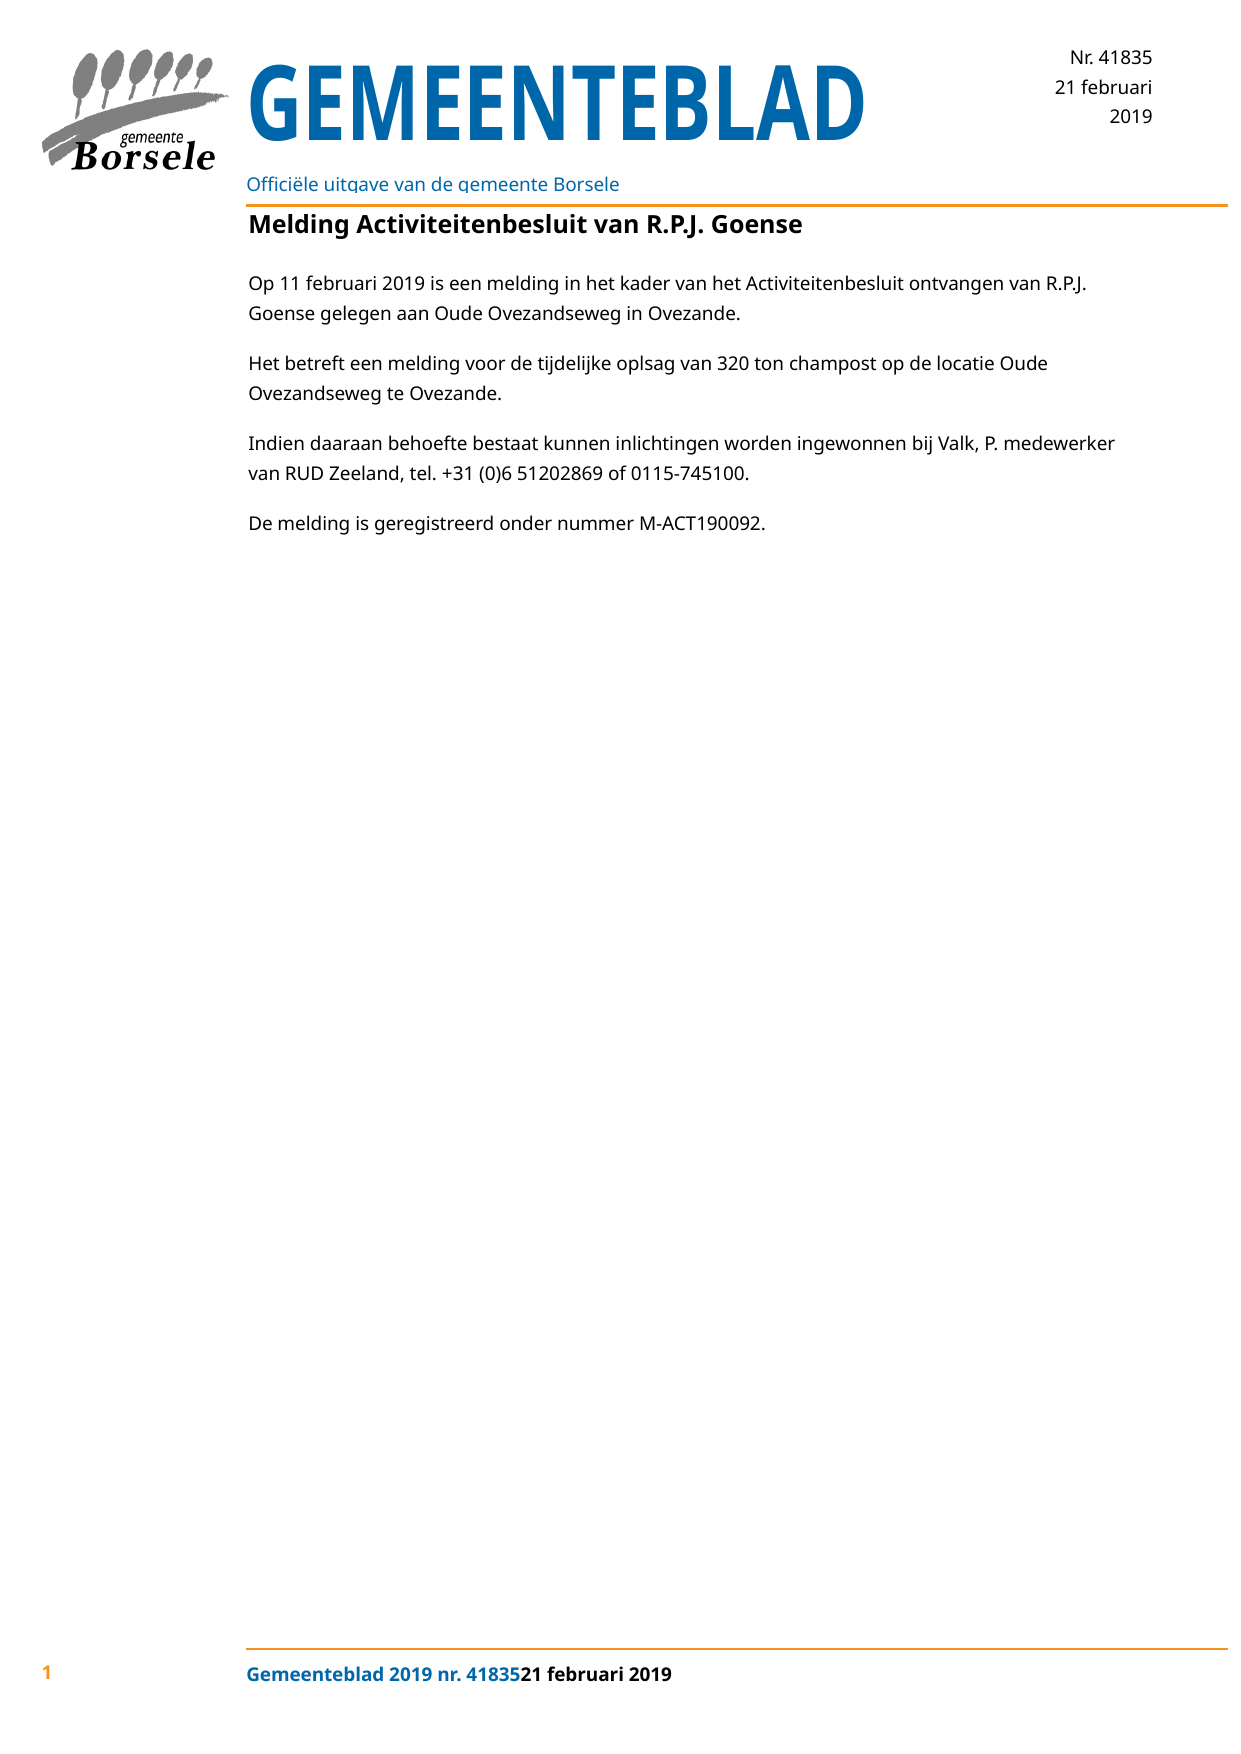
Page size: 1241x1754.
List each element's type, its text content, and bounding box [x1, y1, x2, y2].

picture [41, 47, 231, 172]
text Indien daaraan behoefte bestaat kunnen inlichtingen worden ingewonnen bij Valk, P. medewerker van RUD Zeeland, tel. +31 (0)6 51202869 of 0115-745100. [248, 430, 1152, 486]
text Op 11 februari 2019 is een melding in het kader van het Activiteitenbesluit ontvangen van R.P.J. Goense gelegen aan Oude Ovezandseweg in Ovezande. [248, 270, 1152, 326]
text De melding is geregistreerd onder nummer M-ACT190092. [248, 510, 1152, 536]
text Melding Activiteitenbesluit van R.P.J. Goense [248, 207, 1152, 241]
text Het betreft een melding voor de tijdelijke oplsag van 320 ton champost op de locatie Oude Ovezandseweg te Ovezande. [248, 350, 1152, 406]
